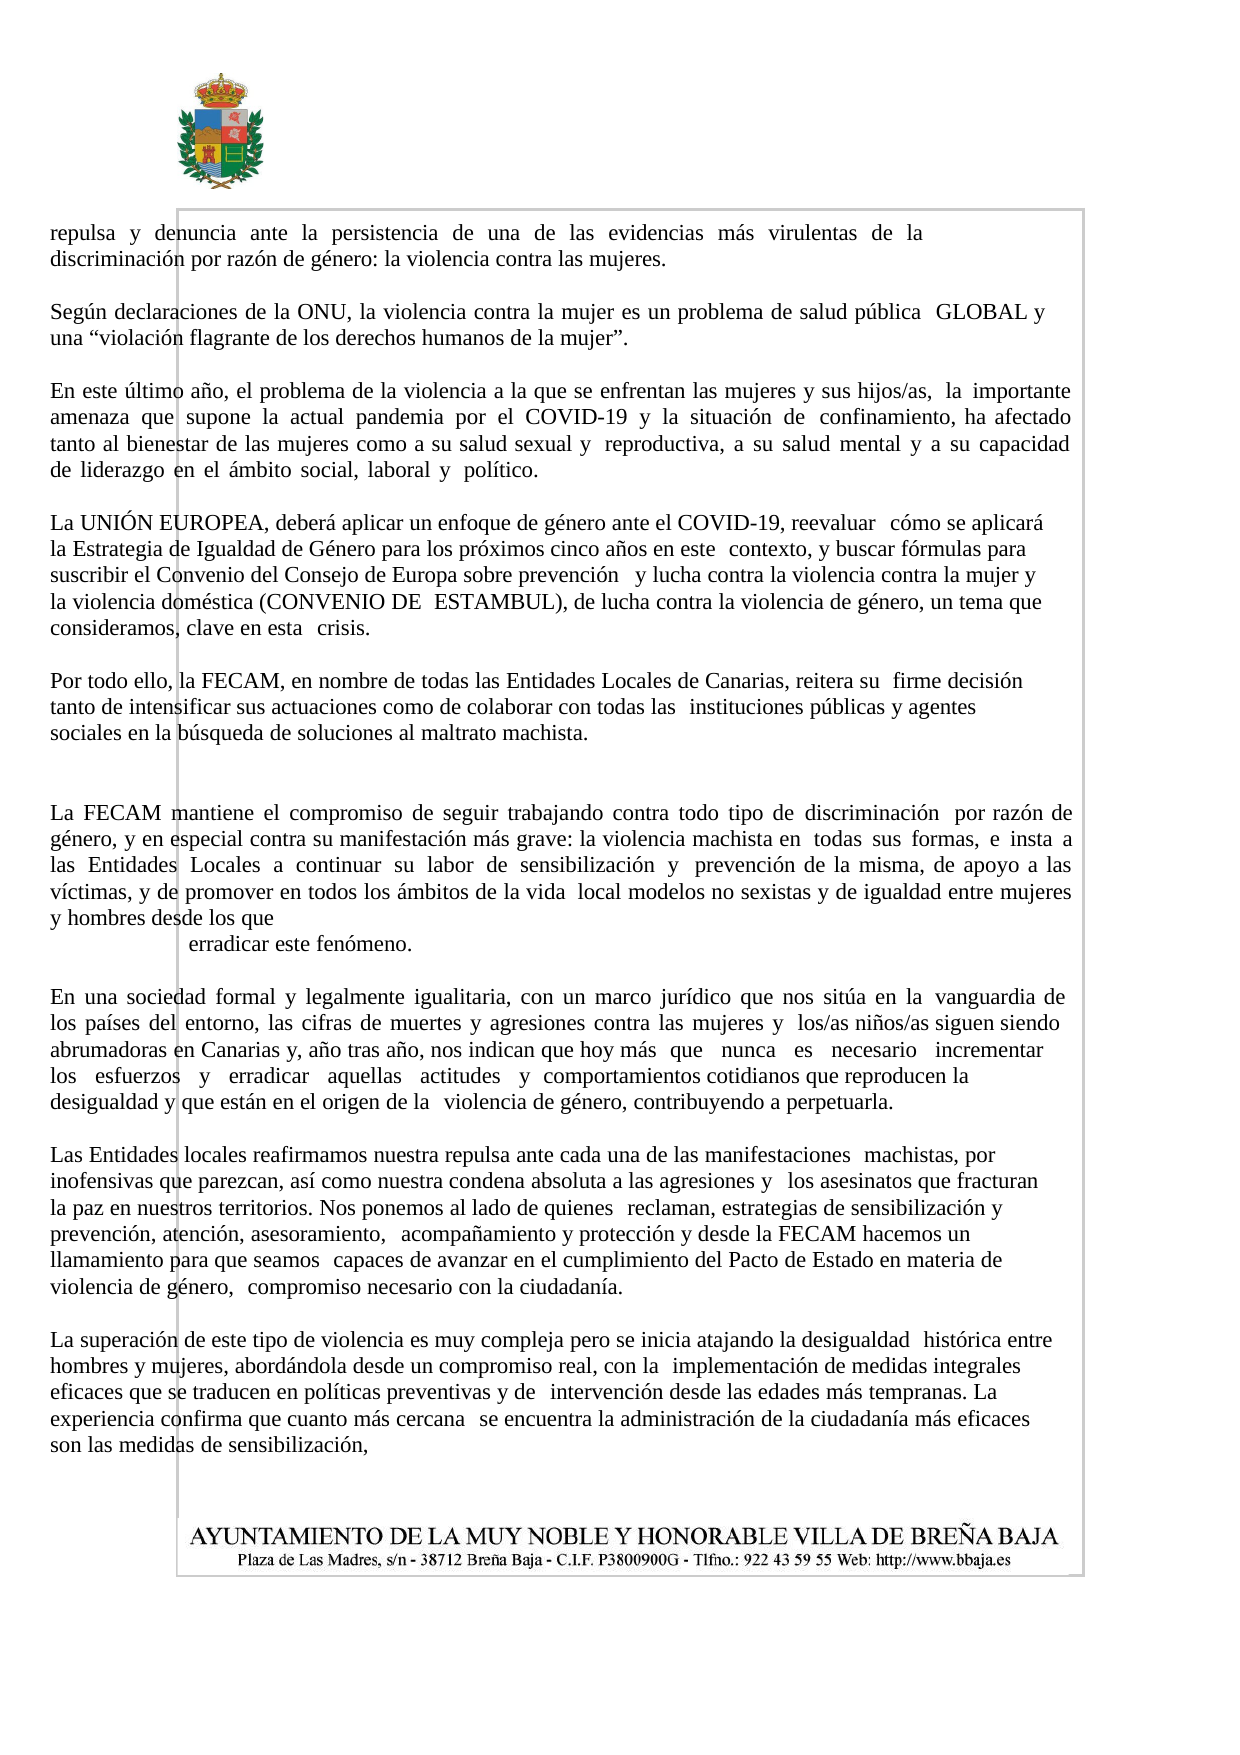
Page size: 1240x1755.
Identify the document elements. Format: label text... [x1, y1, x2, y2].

text Por todo ello, la FECAM, en nombre de todas las Entidades Locales de Canarias, reitera su firme decisión tanto de intensificar sus actuaciones como de colaborar con todas las instituciones públicas y agentes sociales en la búsqueda de soluciones al maltrato machista. [179, 667, 1042, 746]
text La UNIÓN EUROPEA, deberá aplicar un enfoque de género ante el COVID-19, reevaluar cómo se aplicará la Estrategia de Igualdad de Género para los próximos cinco años en este contexto, y buscar fórmulas para suscribir el Convenio del Consejo de Europa sobre prevención y lucha contra la violencia contra la mujer y la violencia doméstica (CONVENIO DE ESTAMBUL), de lucha contra la violencia de género, un tema que consideramos, clave en esta crisis. [179, 509, 1056, 640]
text [1085, 930, 1196, 957]
text En este último año, el problema de la violencia a la que se enfrentan las mujeres y sus hijos/as, la importante amenaza que supone la actual pandemia por el COVID-19 y la situación de confinamiento, ha afectado tanto al bienestar de las mujeres como a su salud sexual y reproductiva, a su salud mental y a su capacidad de liderazgo en el ámbito social, laboral y político. [179, 377, 1072, 482]
text La FECAM mantiene el compromiso de seguir trabajando contra todo tipo de discriminación por razón de género, y en especial contra su manifestación más grave: la violencia machista en todas sus formas, e insta a las Entidades Locales a continuar su labor de sensibilización y prevención de la misma, de apoyo a las víctimas, y de promover en todos los ámbitos de la vida local modelos no sexistas y de igualdad entre mujeres y hombres desde los que [50, 799, 176, 930]
text En este último año, el problema de la violencia a la que se enfrentan las mujeres y sus hijos/as, la importante amenaza que supone la actual pandemia por el COVID-19 y la situación de confinamiento, ha afectado tanto al bienestar de las mujeres como a su salud sexual y reproductiva, a su salud mental y a su capacidad de liderazgo en el ámbito social, laboral y político. [50, 377, 176, 482]
text Las Entidades locales reafirmamos nuestra repulsa ante cada una de las manifestaciones machistas, por inofensivas que parezcan, así como nuestra condena absoluta a las agresiones y los asesinatos que fracturan la paz en nuestros territorios. Nos ponemos al lado de quienes reclaman, estrategias de sensibilización y prevención, atención, asesoramiento, acompañamiento y protección y desde la FECAM hacemos un llamamiento para que seamos capaces de avanzar en el cumplimiento del Pacto de Estado en materia de violencia de género, compromiso necesario con la ciudadanía. [179, 1141, 1053, 1299]
text repulsa y denuncia ante la persistencia de una de las evidencias más virulentas de la discriminación por razón de género: la violencia contra las mujeres. [50, 219, 176, 271]
text Las Entidades locales reafirmamos nuestra repulsa ante cada una de las manifestaciones machistas, por inofensivas que parezcan, así como nuestra condena absoluta a las agresiones y los asesinatos que fracturan la paz en nuestros territorios. Nos ponemos al lado de quienes reclaman, estrategias de sensibilización y prevención, atención, asesoramiento, acompañamiento y protección y desde la FECAM hacemos un llamamiento para que seamos capaces de avanzar en el cumplimiento del Pacto de Estado en materia de violencia de género, compromiso necesario con la ciudadanía. [50, 1141, 176, 1299]
text La FECAM mantiene el compromiso de seguir trabajando contra todo tipo de discriminación por razón de género, y en especial contra su manifestación más grave: la violencia machista en todas sus formas, e insta a las Entidades Locales a continuar su labor de sensibilización y prevención de la misma, de apoyo a las víctimas, y de promover en todos los ámbitos de la vida local modelos no sexistas y de igualdad entre mujeres y hombres desde los que [179, 799, 1073, 930]
text erradicar este fenómeno. [188, 930, 1082, 957]
text repulsa y denuncia ante la persistencia de una de las evidencias más virulentas de la discriminación por razón de género: la violencia contra las mujeres. [179, 219, 1062, 271]
text Según declaraciones de la ONU, la violencia contra la mujer es un problema de salud pública GLOBAL y una “violación flagrante de los derechos humanos de la mujer”. [50, 298, 176, 351]
text La superación de este tipo de violencia es muy compleja pero se inicia atajando la desigualdad histórica entre hombres y mujeres, abordándola desde un compromiso real, con la implementación de medidas integrales eficaces que se traducen en políticas preventivas y de intervención desde las edades más tempranas. La experiencia confirma que cuanto más cercana se encuentra la administración de la ciudadanía más eficaces son las medidas de sensibilización, [179, 1326, 1062, 1457]
text Por todo ello, la FECAM, en nombre de todas las Entidades Locales de Canarias, reitera su firme decisión tanto de intensificar sus actuaciones como de colaborar con todas las instituciones públicas y agentes sociales en la búsqueda de soluciones al maltrato machista. [50, 667, 176, 746]
text Según declaraciones de la ONU, la violencia contra la mujer es un problema de salud pública GLOBAL y una “violación flagrante de los derechos humanos de la mujer”. [179, 298, 1062, 351]
text En una sociedad formal y legalmente igualitaria, con un marco jurídico que nos sitúa en la vanguardia de los países del entorno, las cifras de muertes y agresiones contra las mujeres y los/as niños/as siguen siendo abrumadoras en Canarias y, año tras año, nos indican que hoy más que nunca es necesario incrementar los esfuerzos y erradicar aquellas actitudes y comportamientos cotidianos que reproducen la desigualdad y que están en el origen de la violencia de género, contribuyendo a perpetuarla. [179, 983, 1072, 1115]
text La superación de este tipo de violencia es muy compleja pero se inicia atajando la desigualdad histórica entre hombres y mujeres, abordándola desde un compromiso real, con la implementación de medidas integrales eficaces que se traducen en políticas preventivas y de intervención desde las edades más tempranas. La experiencia confirma que cuanto más cercana se encuentra la administración de la ciudadanía más eficaces son las medidas de sensibilización, [50, 1326, 176, 1457]
text La UNIÓN EUROPEA, deberá aplicar un enfoque de género ante el COVID-19, reevaluar cómo se aplicará la Estrategia de Igualdad de Género para los próximos cinco años en este contexto, y buscar fórmulas para suscribir el Convenio del Consejo de Europa sobre prevención y lucha contra la violencia contra la mujer y la violencia doméstica (CONVENIO DE ESTAMBUL), de lucha contra la violencia de género, un tema que consideramos, clave en esta crisis. [50, 509, 176, 640]
text En una sociedad formal y legalmente igualitaria, con un marco jurídico que nos sitúa en la vanguardia de los países del entorno, las cifras de muertes y agresiones contra las mujeres y los/as niños/as siguen siendo abrumadoras en Canarias y, año tras año, nos indican que hoy más que nunca es necesario incrementar los esfuerzos y erradicar aquellas actitudes y comportamientos cotidianos que reproducen la desigualdad y que están en el origen de la violencia de género, contribuyendo a perpetuarla. [50, 983, 176, 1115]
